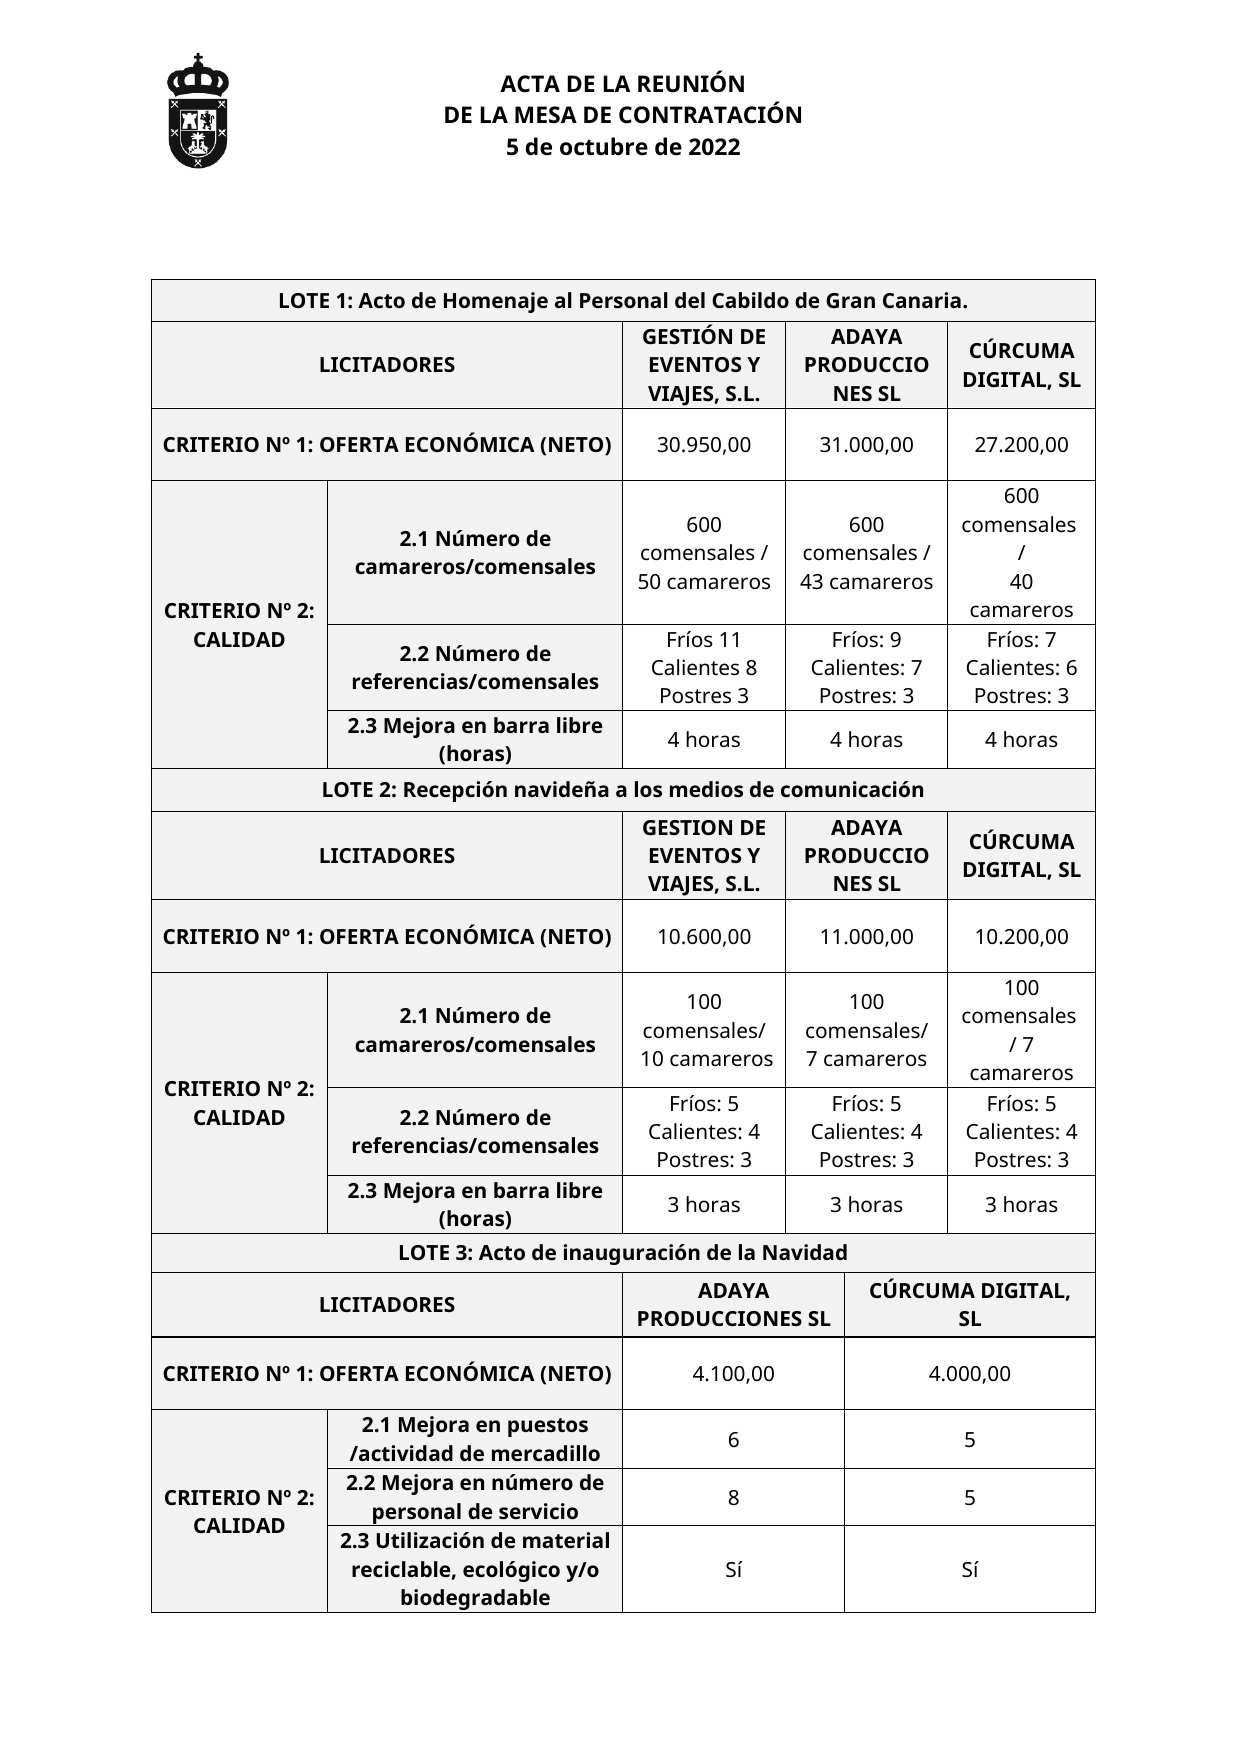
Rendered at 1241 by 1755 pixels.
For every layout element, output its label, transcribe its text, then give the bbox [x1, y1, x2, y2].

table_cell 3 horas [623, 1176, 785, 1233]
table_cell 100 comensales/ 7 camareros [786, 973, 947, 1087]
table_cell Fríos: 5 Calientes: 4 Postres: 3 [786, 1088, 947, 1175]
table_cell 5 [845, 1410, 1095, 1467]
table_cell 600 comensales / 50 camareros [623, 481, 785, 624]
table_cell 2.3 Utilización de material reciclable, ecológico y/o biodegradable [328, 1526, 622, 1612]
table_cell 31.000,00 [786, 409, 947, 480]
table_cell 3 horas [786, 1176, 947, 1233]
table_cell LICITADORES [152, 812, 622, 899]
table_cell CRITERIO Nº 1: OFERTA ECONÓMICA (NETO) [152, 1338, 622, 1409]
table_cell GESTION DE EVENTOS Y VIAJES, S.L. [623, 812, 785, 899]
table_cell CÚRCUMA DIGITAL, SL [948, 812, 1095, 899]
table_cell LICITADORES [152, 322, 622, 407]
table_cell 4 horas [623, 711, 785, 768]
table_cell 5 [845, 1469, 1095, 1525]
table_cell ADAYA PRODUCCIONES SL [786, 812, 947, 899]
table_cell 2.2 Número de referencias/comensales [328, 625, 622, 710]
table_cell CRITERIO Nº 1: OFERTA ECONÓMICA (NETO) [152, 900, 622, 972]
table_header LOTE 1: Acto de Homenaje al Personal del Cabildo de Gran Canaria. [152, 280, 1095, 321]
table_cell CÚRCUMA DIGITAL, SL [845, 1273, 1095, 1336]
table_cell 4 horas [786, 711, 947, 768]
table_cell 10.200,00 [948, 900, 1095, 972]
table_cell CRITERIO Nº 2: CALIDAD [152, 1410, 327, 1612]
table_cell 2.1 Mejora en puestos /actividad de mercadillo [328, 1410, 622, 1467]
table_cell 6 [623, 1410, 844, 1467]
table_cell 600 comensales / 40 camareros [948, 481, 1095, 624]
table_cell 100 comensales/ 10 camareros [623, 973, 785, 1087]
table_cell 8 [623, 1469, 844, 1525]
picture [164, 50, 231, 171]
table_cell LOTE 3: Acto de inauguración de la Navidad [152, 1234, 1095, 1272]
table_cell GESTIÓN DE EVENTOS Y VIAJES, S.L. [623, 322, 785, 407]
table_cell Sí [845, 1526, 1095, 1612]
table_cell Fríos: 5 Calientes: 4 Postres: 3 [948, 1088, 1095, 1175]
table_cell 600 comensales / 43 camareros [786, 481, 947, 624]
table_cell 11.000,00 [786, 900, 947, 972]
table_cell 100 comensales / 7 camareros [948, 973, 1095, 1087]
table_cell CRITERIO Nº 1: OFERTA ECONÓMICA (NETO) [152, 409, 622, 480]
table_cell Fríos: 5 Calientes: 4 Postres: 3 [623, 1088, 785, 1175]
table_cell 2.1 Número de camareros/comensales [328, 481, 622, 624]
table_cell CRITERIO Nº 2: CALIDAD [152, 481, 327, 768]
table_cell CRITERIO Nº 2: CALIDAD [152, 973, 327, 1233]
table_cell Sí [623, 1526, 844, 1612]
table_cell 2.3 Mejora en barra libre (horas) [328, 711, 622, 768]
table_cell LICITADORES [152, 1273, 622, 1336]
table_cell 2.2 Número de referencias/comensales [328, 1088, 622, 1175]
table_cell Fríos: 9 Calientes: 7 Postres: 3 [786, 625, 947, 710]
table_cell Fríos 11 Calientes 8 Postres 3 [623, 625, 785, 710]
table_cell ADAYA PRODUCCIONES SL [623, 1273, 844, 1336]
table_cell 2.3 Mejora en barra libre (horas) [328, 1176, 622, 1233]
table_cell 30.950,00 [623, 409, 785, 480]
table_cell 4 horas [948, 711, 1095, 768]
table_cell 3 horas [948, 1176, 1095, 1233]
table_cell CÚRCUMA DIGITAL, SL [948, 322, 1095, 407]
table_cell 4.000,00 [845, 1338, 1095, 1409]
table_cell LOTE 2: Recepción navideña a los medios de comunicación [152, 769, 1095, 811]
table_cell 2.2 Mejora en número de personal de servicio [328, 1469, 622, 1525]
table_cell ADAYA PRODUCCIONES SL [786, 322, 947, 407]
table_cell 2.1 Número de camareros/comensales [328, 973, 622, 1087]
table_cell 4.100,00 [623, 1338, 844, 1409]
table_cell 27.200,00 [948, 409, 1095, 480]
table_cell Fríos: 7 Calientes: 6 Postres: 3 [948, 625, 1095, 710]
table_cell 10.600,00 [623, 900, 785, 972]
